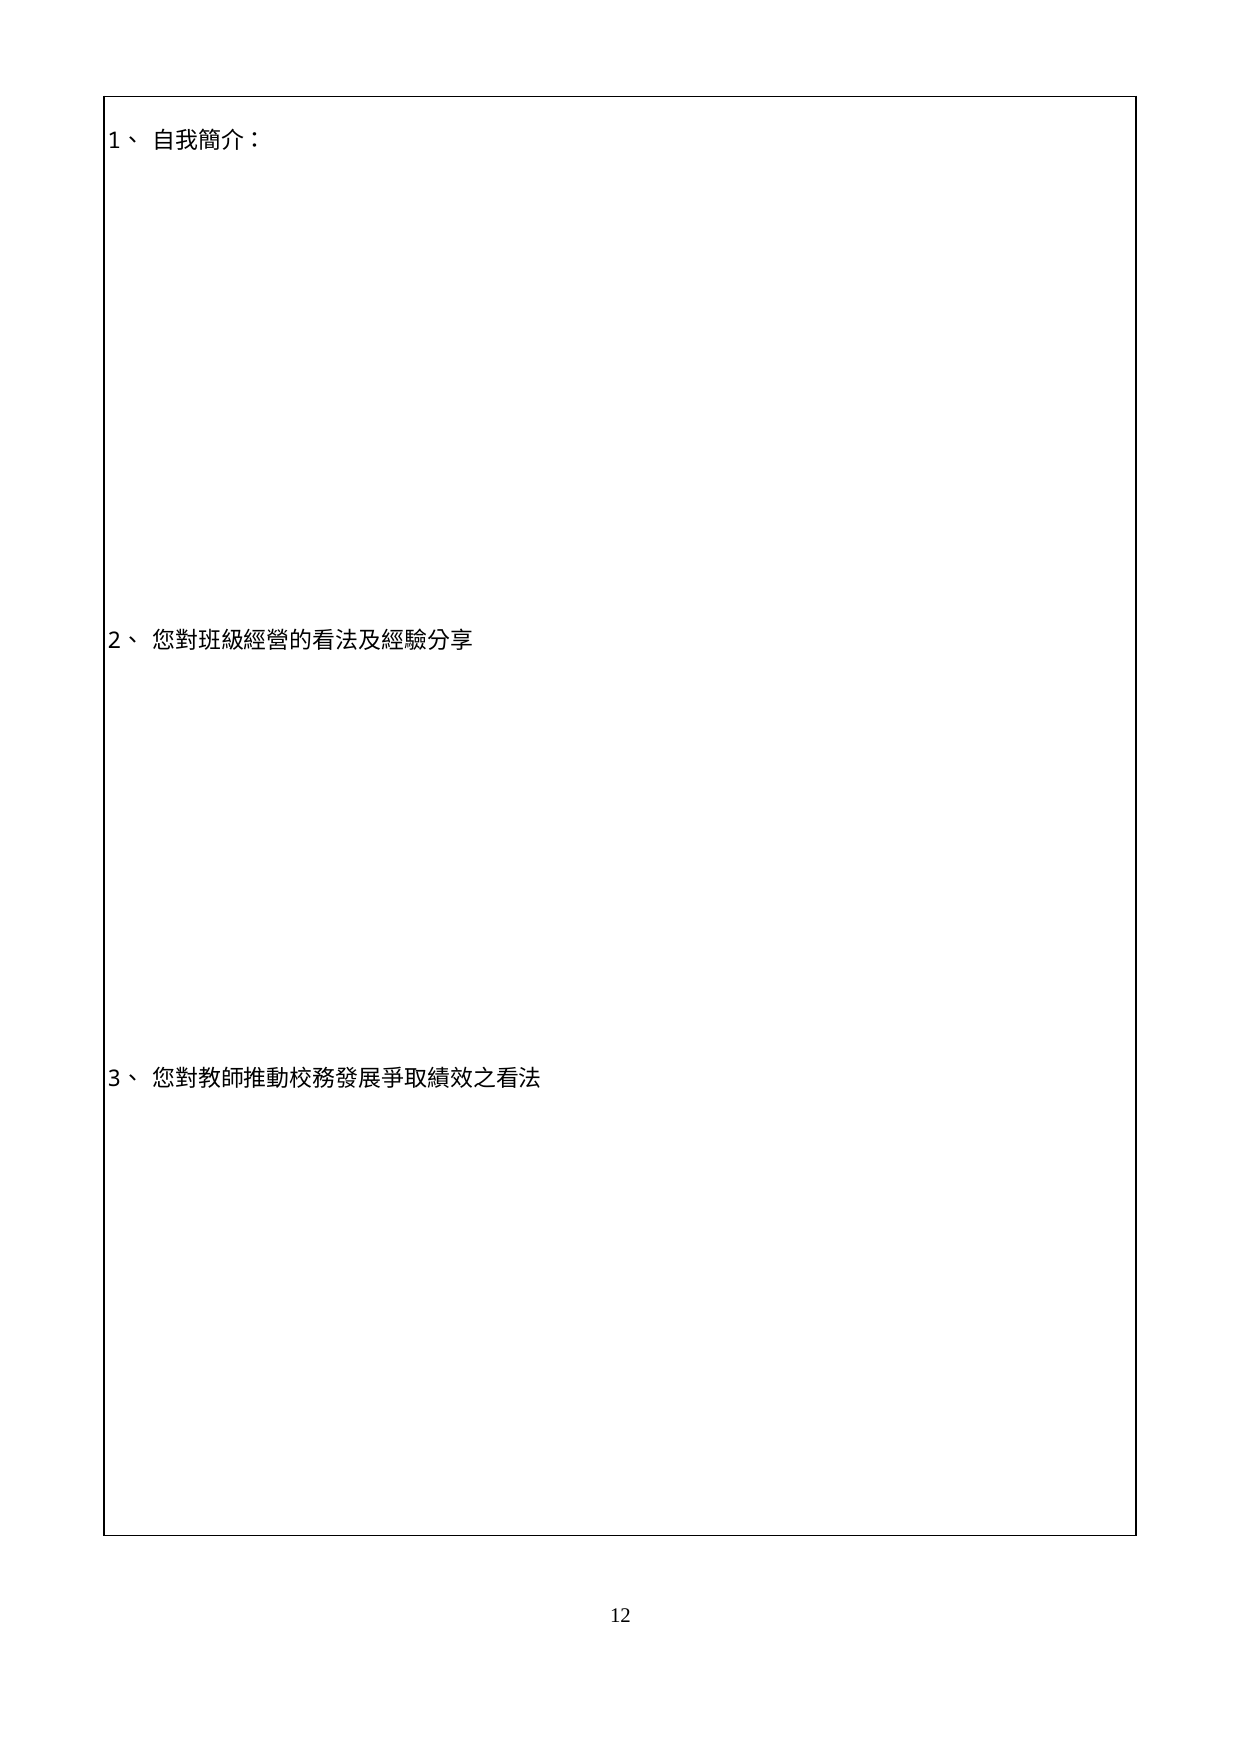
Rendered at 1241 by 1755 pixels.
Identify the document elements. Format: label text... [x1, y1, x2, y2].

table_cell 自我簡介： 您對班級經營的看法及經驗分享 您對教師推動校務發展爭取績效之看法 [105, 97, 1135, 1535]
